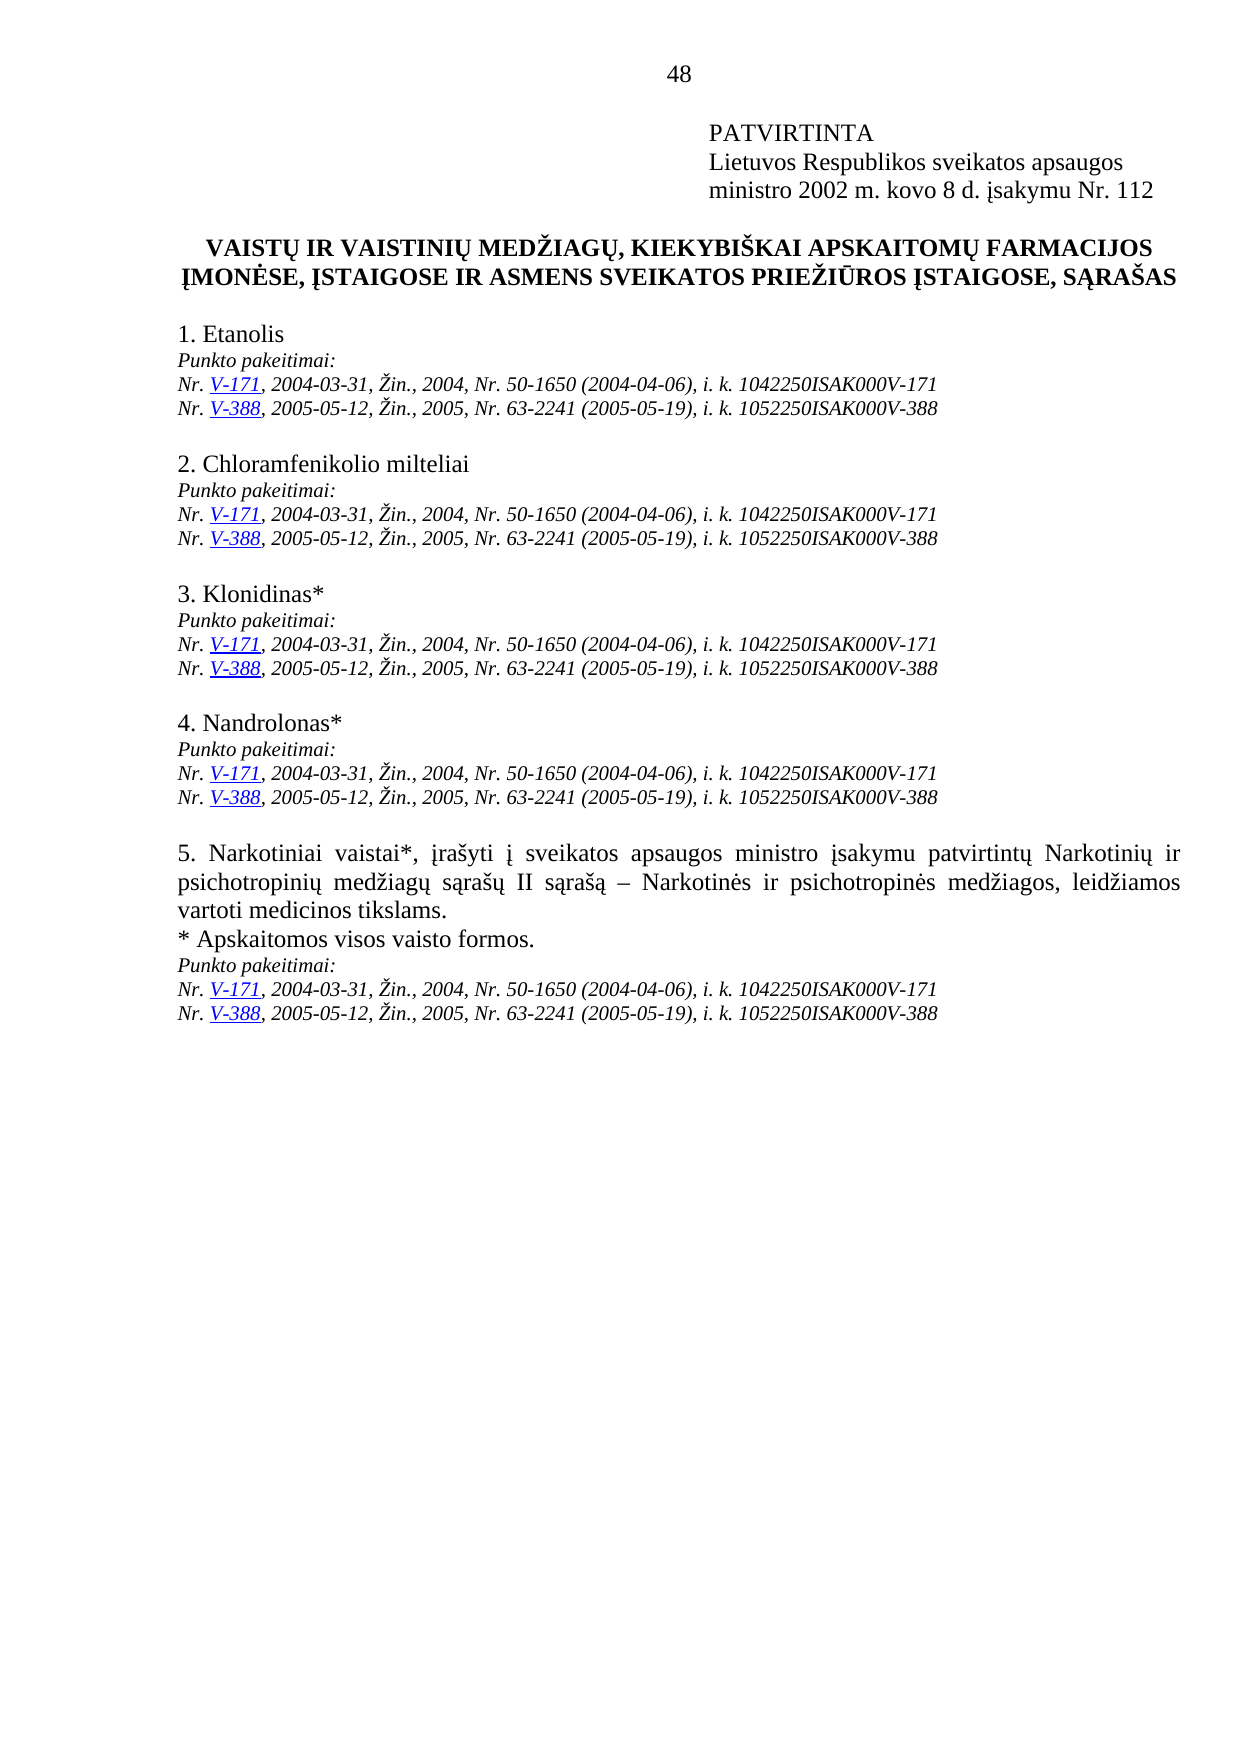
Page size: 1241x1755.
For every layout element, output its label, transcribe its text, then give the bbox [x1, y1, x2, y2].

text VAISTŲ IR VAISTINIŲ MEDŽIAGŲ, KIEKYBIŠKAI APSKAITOMŲ FARMACIJOS ĮMONĖSE, ĮSTAIGOSE IR ASMENS SVEIKATOS PRIEŽIŪROS ĮSTAIGOSE, SĄRAŠAS [177, 233, 1181, 291]
text Nr. V-171, 2004-03-31, Žin., 2004, Nr. 50-1650 (2004-04-06), i. k. 1042250ISAK000V-171 [177, 977, 1181, 1001]
text Punkto pakeitimai: [177, 953, 1181, 977]
text Punkto pakeitimai: [177, 737, 1181, 761]
text 3. Klonidinas* [177, 579, 1181, 607]
text Nr. V-388, 2005-05-12, Žin., 2005, Nr. 63-2241 (2005-05-19), i. k. 1052250ISAK000V-388 [177, 396, 1181, 420]
text 4. Nandrolonas* [177, 708, 1181, 737]
text Nr. V-388, 2005-05-12, Žin., 2005, Nr. 63-2241 (2005-05-19), i. k. 1052250ISAK000V-388 [177, 1001, 1181, 1025]
text Nr. V-171, 2004-03-31, Žin., 2004, Nr. 50-1650 (2004-04-06), i. k. 1042250ISAK000V-171 [177, 761, 1181, 785]
text Punkto pakeitimai: [177, 348, 1181, 372]
text * Apskaitomos visos vaisto formos. [177, 924, 1181, 953]
text Nr. V-171, 2004-03-31, Žin., 2004, Nr. 50-1650 (2004-04-06), i. k. 1042250ISAK000V-171 [177, 372, 1181, 396]
text Punkto pakeitimai: [177, 478, 1181, 502]
text 1. Etanolis [177, 319, 1181, 348]
text Nr. V-171, 2004-03-31, Žin., 2004, Nr. 50-1650 (2004-04-06), i. k. 1042250ISAK000V-171 [177, 502, 1181, 526]
text Nr. V-171, 2004-03-31, Žin., 2004, Nr. 50-1650 (2004-04-06), i. k. 1042250ISAK000V-171 [177, 632, 1181, 656]
text Nr. V-388, 2005-05-12, Žin., 2005, Nr. 63-2241 (2005-05-19), i. k. 1052250ISAK000V-388 [177, 526, 1181, 550]
text PATVIRTINTA [709, 118, 1181, 147]
text Nr. V-388, 2005-05-12, Žin., 2005, Nr. 63-2241 (2005-05-19), i. k. 1052250ISAK000V-388 [177, 785, 1181, 809]
text Punkto pakeitimai: [177, 607, 1181, 632]
text Nr. V-388, 2005-05-12, Žin., 2005, Nr. 63-2241 (2005-05-19), i. k. 1052250ISAK000V-388 [177, 656, 1181, 680]
text 5. Narkotiniai vaistai*, įrašyti į sveikatos apsaugos ministro įsakymu patvirtintų Narkotinių ir psichotropinių medžiagų sąrašų II sąrašą – Narkotinės ir psichotropinės medžiagos, leidžiamos vartoti medicinos tikslams. [177, 838, 1181, 924]
text ministro 2002 m. kovo 8 d. įsakymu Nr. 112 [177, 176, 1181, 204]
text Lietuvos Respublikos sveikatos apsaugos [177, 147, 1181, 176]
text 2. Chloramfenikolio milteliai [177, 449, 1181, 478]
